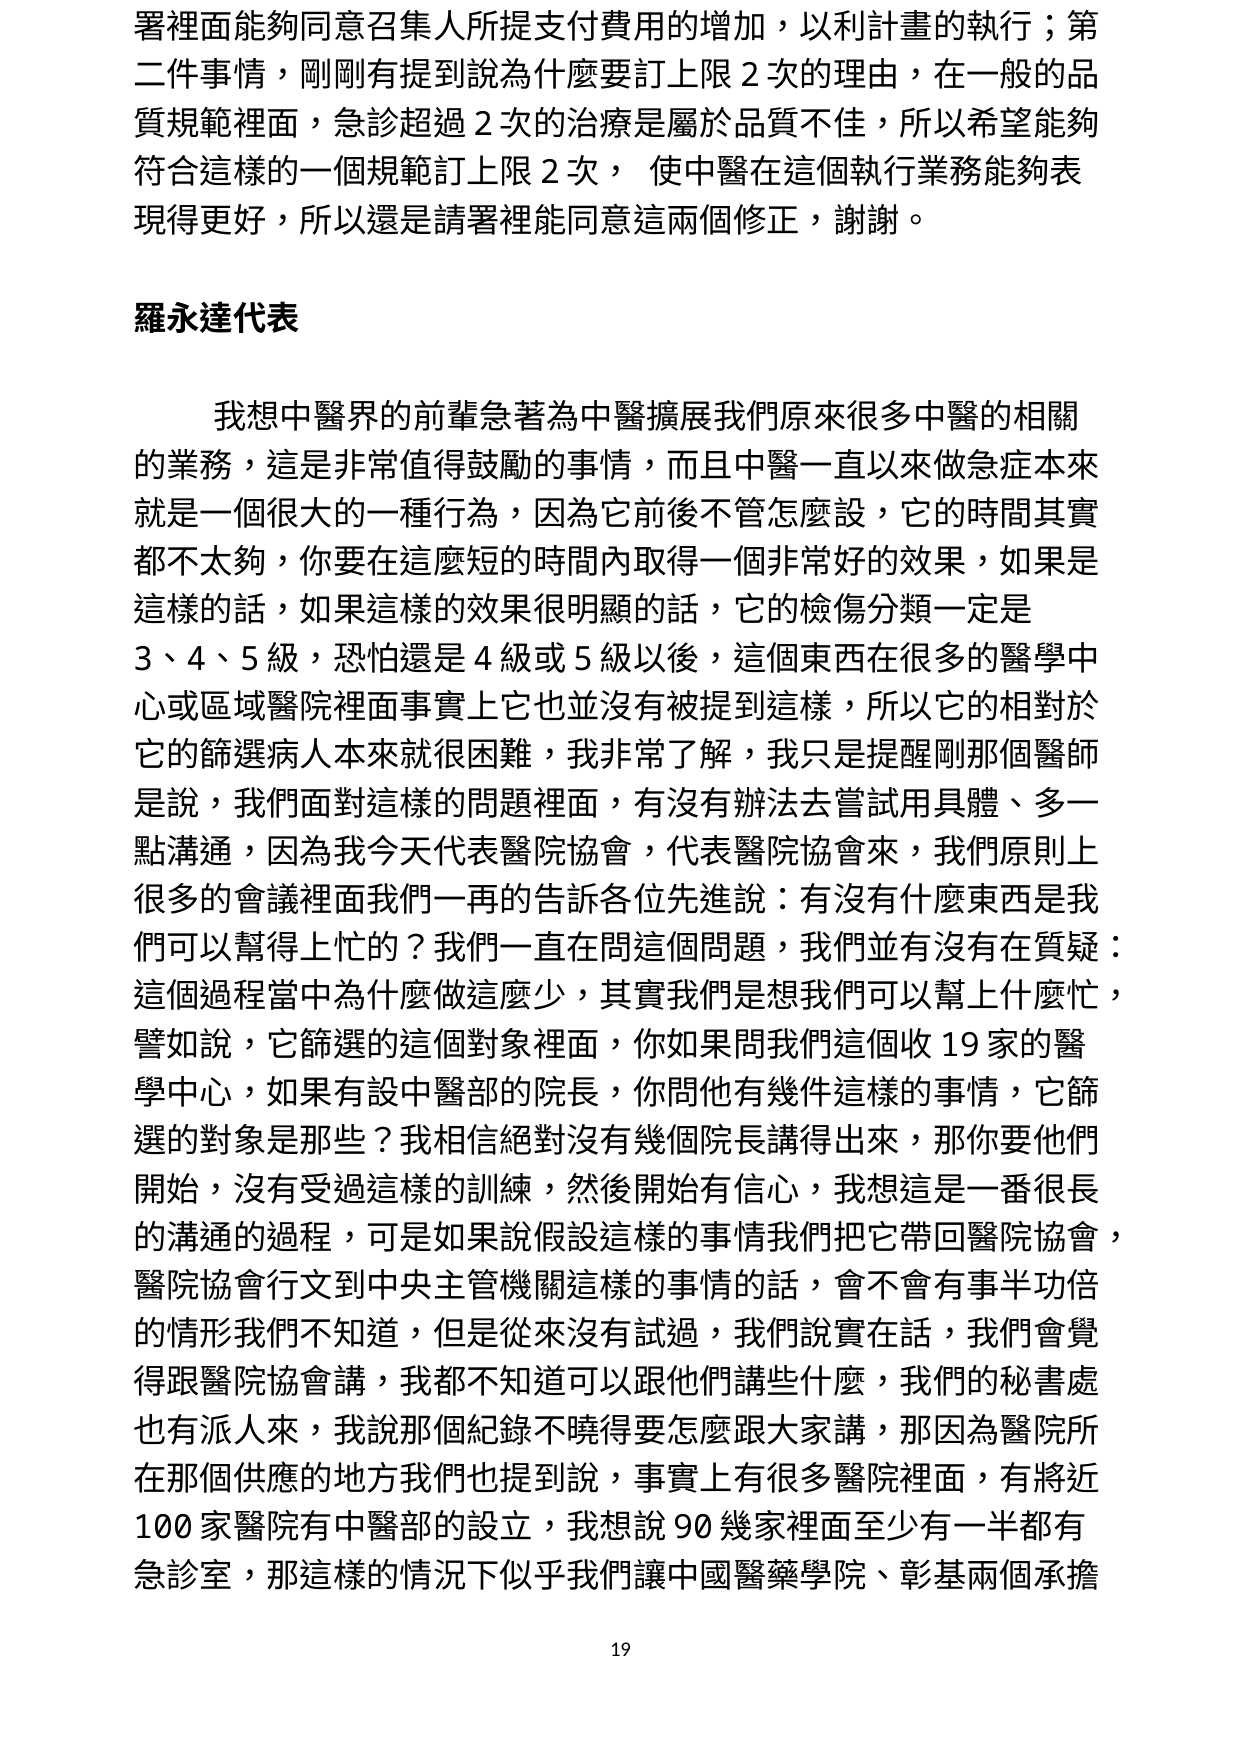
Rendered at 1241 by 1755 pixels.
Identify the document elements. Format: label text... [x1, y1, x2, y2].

text 我想中醫界的前輩急著為中醫擴展我們原來很多中醫的相關的業務，這是非常值得鼓勵的事情，而且中醫一直以來做急症本來就是一個很大的一種行為，因為它前後不管怎麼設，它的時間其實都不太夠，你要在這麼短的時間內取得一個非常好的效果，如果是這樣的話，如果這樣的效果很明顯的話，它的檢傷分類一定是3、4、5級，恐怕還是4級或5級以後，這個東西在很多的醫學中心或區域醫院裡面事實上它也並沒有被提到這樣，所以它的相對於它的篩選病人本來就很困難，我非常了解，我只是提醒剛那個醫師是說，我們面對這樣的問題裡面，有沒有辦法去嘗試用具體、多一點溝通，因為我今天代表醫院協會，代表醫院協會來，我們原則上很多的會議裡面我們一再的告訴各位先進說：有沒有什麼東西是我們可以幫得上忙的？我們一直在問這個問題，我們並有沒有在質疑：這個過程當中為什麼做這麼少，其實我們是想我們可以幫上什麼忙，譬如說，它篩選的這個對象裡面，你如果問我們這個收19家的醫學中心，如果有設中醫部的院長，你問他有幾件這樣的事情，它篩選的對象是那些？我相信絕對沒有幾個院長講得出來，那你要他們開始，沒有受過這樣的訓練，然後開始有信心，我想這是一番很長的溝通的過程，可是如果說假設這樣的事情我們把它帶回醫院協會，醫院協會行文到中央主管機關這樣的事情的話，會不會有事半功倍的情形我們不知道，但是從來沒有試過，我們說實在話，我們會覺得跟醫院協會講，我都不知道可以跟他們講些什麼，我們的秘書處也有派人來，我說那個紀錄不曉得要怎麼跟大家講，那因為醫院所在那個供應的地方我們也提到說，事實上有很多醫院裡面，有將近100家醫院有中醫部的設立，我想說90幾家裡面至少有一半都有急診室，那這樣的情況下似乎我們讓中國醫藥學院、彰基兩個承擔這麼大的壓力，那其他的還很多啊，萬芳也有，很多醫院都有啊，那為什麼不讓他們也進來做，那我們只是想說有沒有什麼東西我們可以幫得上忙這樣而已，那對於兩件事情，事實上我們也拜託了，第一個，篩選的那個對象裡面，這個我等一下再考慮看看，讓真的適合急診，就像剛剛講的那兩個，我都覺得可能報告3次了，為什麼？因為那個留觀，那個48小時是留置率，不是可以留到48小時，那個留置率本身是被管控的，是不希望他留到48小時，不是說每個人都可以留到48小時，那為什麼你在12小時之內，他本來就應該上去，那你怎麼可能會用到2次呢，如果說你可以申報到兩次以上，那那個病人或那家醫院有問題，所以這個兩次我想應該是一個比較合理的一件事情，我也是支持說這個金額真的是很低，你單次如果是真的有效的話，這個還有我剛剛講的的第二個問題是說，那你的那個前後測的結果，有沒有辦法有一個evidence-base，包括我們的急診室，跟急診室溝通，或在急診醫學會，或者在其他的地方裡面讓人家相信它是有效的、是對病人有利的，不只是只有一個問題就是說它本身是那個健保的費用，事實上這個費用對一個醫院來講真的是很少很少很少，300多點，即使是說十幾萬點對我們都不是很大的錢，不要說只有3萬點，全國加起來才42萬點，這個錢不是開玩笑嘛，就像我們在做PAC，當時為什麼我們讓針灸進入PAC？因為它有效啊，它進來的時候西醫的不管做復健，這麼多次的volume time的時候，你讓針灸是不是出來，它的確是有幫助，它的問題是對病人有幫助，而不是說那個300多點，然後好幾天才做acupuncture，我覺得問題不在這裡，而是它真的有效，那我覺得中醫界要努力，要讓人家知道它真的有效，然後把這件事情去告訴人，同樣你在急診室在處理的情況下，你如果讓它介入的時候是真的對病人很好，我想這個是良心的問題，要讓大家知道這個才是重點，那當然那個點數真的是一個誘因，但是我告訴你，那個對醫院裡面它不是誘因，為什麼你知道嗎？因為每個醫院裡面都超過總額，全部都超過，說實在它也沒有專案，那個其他有專案的部份，可是對整個醫院來講，他在談的那個比例是真的很低。所以我還是拜託2件事情，第一件事情就是說，你們的那個篩選對象的時候真的要明確，而且是真的要比較是有evidence的東西，然後把這個東西來跟醫界溝通，也可以透過醫院協會；第二件事情，你們前後測的最後的那個結果，一定要讓大家知道，否則我說實在的我從來沒有看到很多，我參加這個會議已經這麼久，我每次都在追你們的前後測的那個結果到底是什麼，那這些東西一定要讓大家知道，這是以上我對大家的一個建議，以上，謝謝。 [133, 390, 1107, 1597]
text 黃主任跟孫院長都提到「中醫急症處置計畫」執行上的困難，也體會到他們真是相當盡心，希望署裡面還是能夠同意我們把費用提高，確實，在人力的配備上，跟一般急診配置是不一樣的，也與中醫門診配置不一樣，中醫急症處置除了我們自己主動撈案子之外，事實上，還需要主治醫師、個管師、護理師這些人力去配合，是一個工作團隊的運作，所以我是認為如果沒有辦法給予更好的費用的話，對我們的執行上的困難是雪上加霜的，這個部分我想還是希望署裡面能夠同意召集人所提支付費用的增加，以利計畫的執行；第二件事情，剛剛有提到說為什麼要訂上限2次的理由，在一般的品質規範裡面，急診超過2次的治療是屬於品質不佳，所以希望能夠符合這樣的一個規範訂上限2次， 使中醫在這個執行業務能夠表現得更好，所以還是請署裡能同意這兩個修正，謝謝。 [133, 0, 1107, 242]
text 羅永達代表 [133, 292, 1107, 340]
